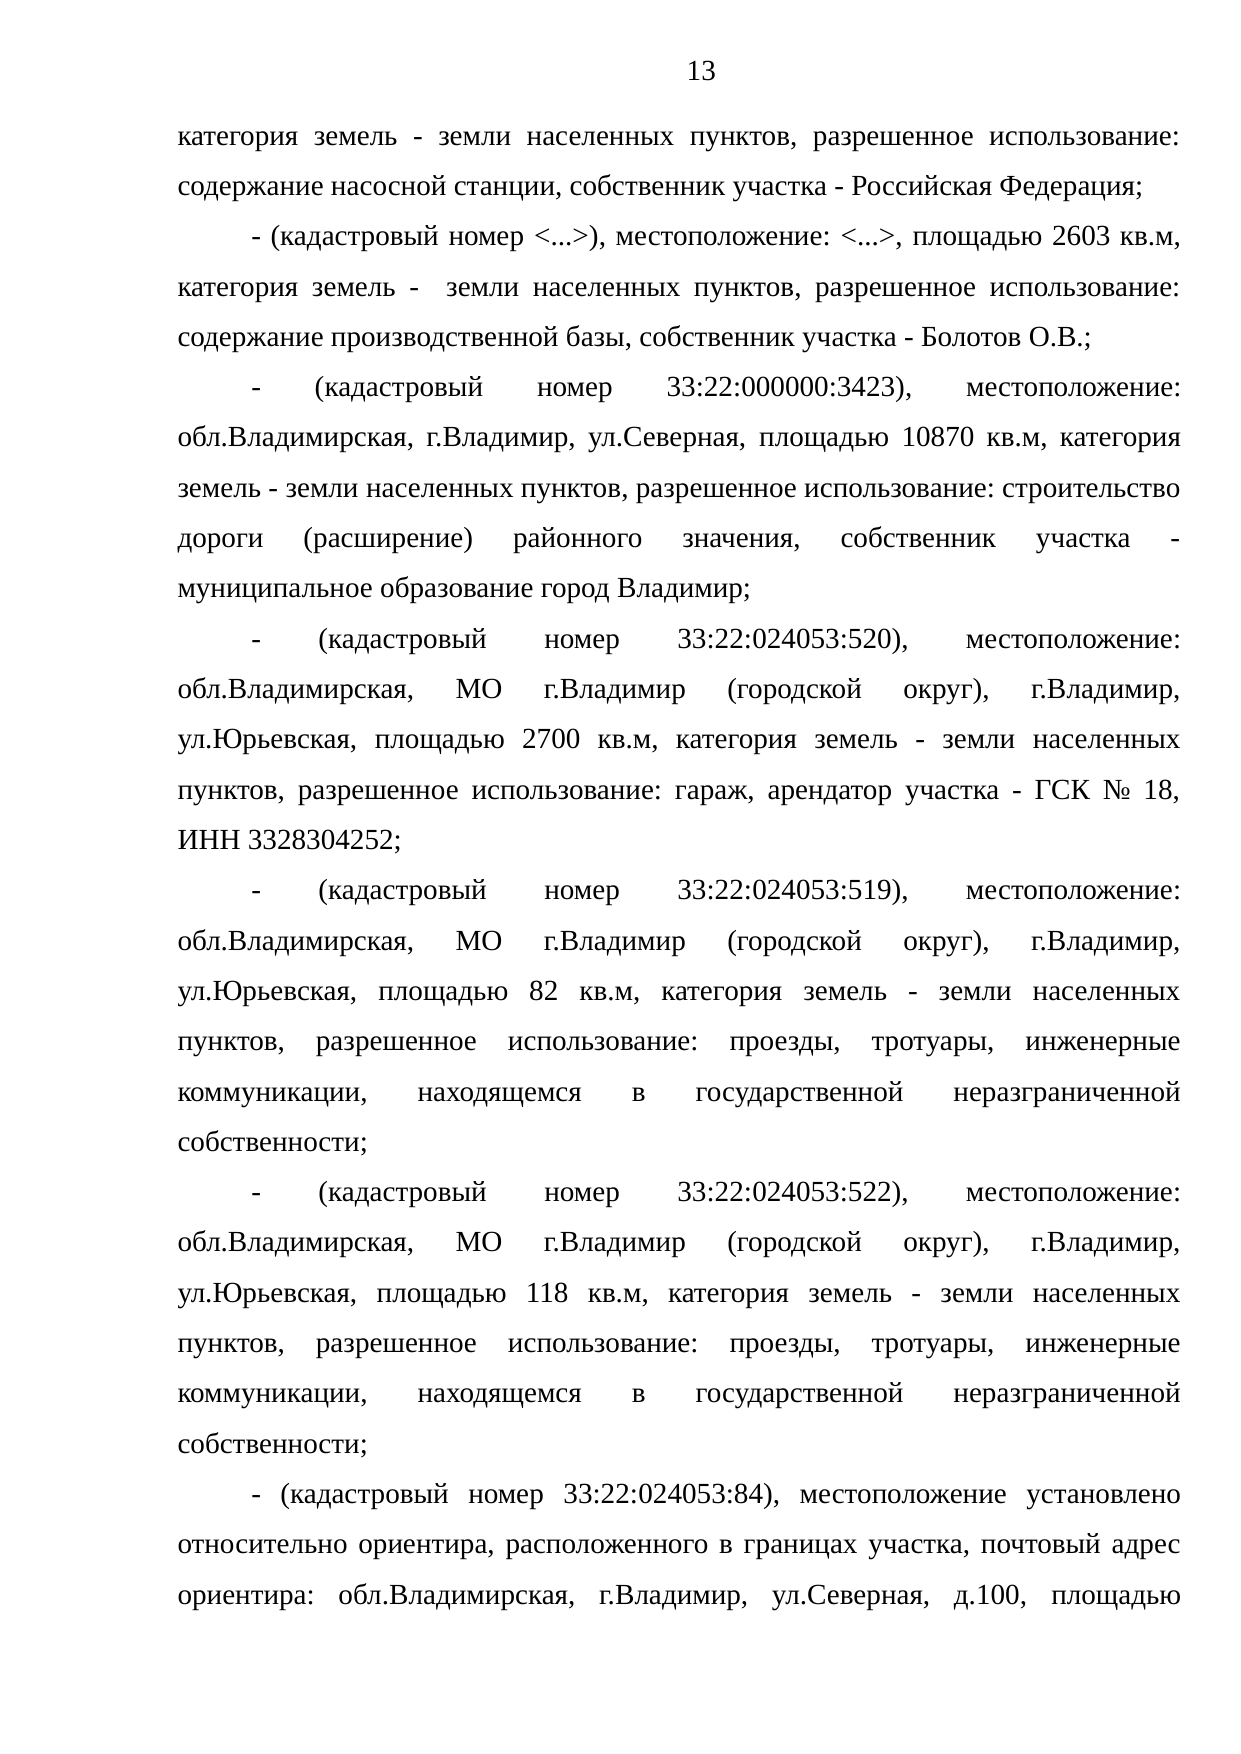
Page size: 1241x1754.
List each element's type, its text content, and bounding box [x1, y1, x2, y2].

text - (кадастровый номер 33:22:024053:519), местоположение: обл.Владимирская, МО г.Владимир (городской округ), г.Владимир, ул.Юрьевская, площадью 82 кв.м, категория земель - земли населенных пунктов, разрешенное использование: проезды, тротуары, инженерные коммуникации, находящемся в государственной неразграниченной собственности; [177, 872, 1181, 1157]
text - (кадастровый номер 33:22:000000:3423), местоположение: обл.Владимирская, г.Владимир, ул.Северная, площадью 10870 кв.м, категория земель - земли населенных пунктов, разрешенное использование: строительство дороги (расширение) районного значения, собственник участка - муниципальное образование город Владимир; [177, 369, 1181, 604]
text - (кадастровый номер 33:22:024053:522), местоположение: обл.Владимирская, МО г.Владимир (городской округ), г.Владимир, ул.Юрьевская, площадью 118 кв.м, категория земель - земли населенных пунктов, разрешенное использование: проезды, тротуары, инженерные коммуникации, находящемся в государственной неразграниченной собственности; [177, 1174, 1181, 1459]
text - (кадастровый номер 33:22:024053:520), местоположение: обл.Владимирская, МО г.Владимир (городской округ), г.Владимир, ул.Юрьевская, площадью 2700 кв.м, категория земель - земли населенных пунктов, разрешенное использование: гараж, арендатор участка - ГСК № 18, ИНН 3328304252; [177, 621, 1181, 856]
text - (кадастровый номер 33:22:024053:84), местоположение установлено относительно ориентира, расположенного в границах участка, почтовый адрес ориентира: обл.Владимирская, г.Владимир, ул.Северная, д.100, площадью [177, 1476, 1181, 1610]
text категория земель - земли населенных пунктов, разрешенное использование: содержание насосной станции, собственник участка - Российская Федерация; [177, 118, 1181, 202]
text - (кадастровый номер <...>), местоположение: <...>, площадью 2603 кв.м, категория земель - земли населенных пунктов, разрешенное использование: содержание производственной базы, собственник участка - Болотов О.В.; [177, 218, 1181, 352]
